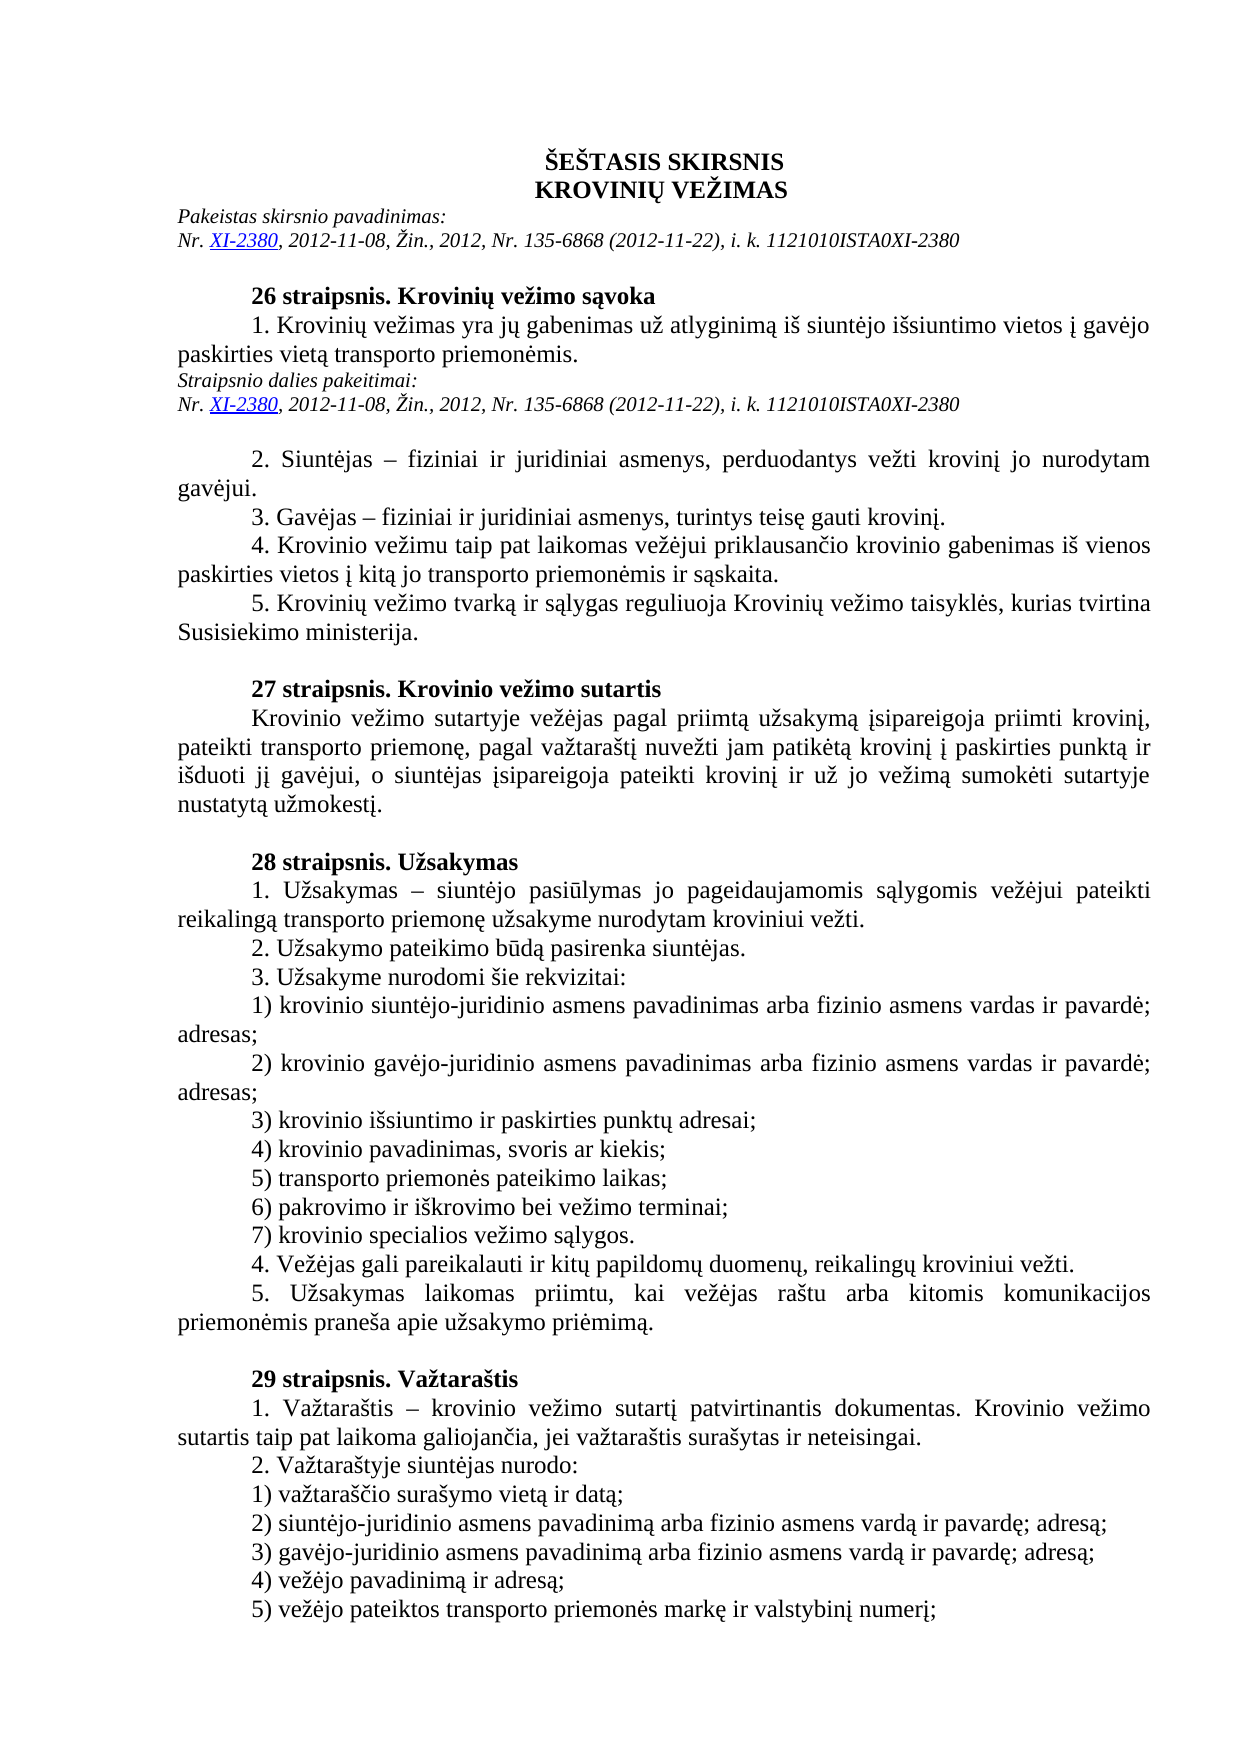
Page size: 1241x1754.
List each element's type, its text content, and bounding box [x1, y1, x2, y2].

text Nr. XI-2380, 2012-11-08, Žin., 2012, Nr. 135-6868 (2012-11-22), i. k. 1121010ISTA0XI-2380 [177, 228, 1152, 252]
text Pakeistas skirsnio pavadinimas: [177, 204, 1152, 228]
text 26 straipsnis. Krovinių vežimo sąvoka [177, 281, 1152, 310]
text Straipsnio dalies pakeitimai: [177, 367, 1152, 392]
text 4) krovinio pavadinimas, svoris ar kiekis; [177, 1134, 1152, 1163]
text Nr. XI-2380, 2012-11-08, Žin., 2012, Nr. 135-6868 (2012-11-22), i. k. 1121010ISTA0XI-2380 [177, 392, 1152, 416]
text KROVINIŲ VEŽIMAS [177, 176, 1152, 204]
text 27 straipsnis. Krovinio vežimo sutartis [177, 674, 1152, 703]
text 1. Užsakymas – siuntėjo pasiūlymas jo pageidaujamomis sąlygomis vežėjui pateikti reikalingą transporto priemonę užsakyme nurodytam kroviniui vežti. [177, 876, 1152, 933]
text 5) transporto priemonės pateikimo laikas; [177, 1163, 1152, 1192]
text 2. Užsakymo pateikimo būdą pasirenka siuntėjas. [177, 933, 1152, 962]
text 2. Siuntėjas – fiziniai ir juridiniai asmenys, perduodantys vežti krovinį jo nurodytam gavėjui. [177, 444, 1152, 502]
text 4) vežėjo pavadinimą ir adresą; [177, 1566, 1152, 1594]
text 5. Krovinių vežimo tvarką ir sąlygas reguliuoja Krovinių vežimo taisyklės, kurias tvirtina Susisiekimo ministerija. [177, 588, 1152, 646]
text 4. Krovinio vežimu taip pat laikomas vežėjui priklausančio krovinio gabenimas iš vienos paskirties vietos į kitą jo transporto priemonėmis ir sąskaita. [177, 531, 1152, 588]
text 7) krovinio specialios vežimo sąlygos. [177, 1221, 1152, 1249]
text 28 straipsnis. Užsakymas [177, 847, 1152, 876]
text 1. Krovinių vežimas yra jų gabenimas už atlyginimą iš siuntėjo išsiuntimo vietos į gavėjo paskirties vietą transporto priemonėmis. [177, 310, 1152, 367]
text 2) siuntėjo-juridinio asmens pavadinimą arba fizinio asmens vardą ir pavardę; adresą; [177, 1508, 1152, 1537]
text 3) gavėjo-juridinio asmens pavadinimą arba fizinio asmens vardą ir pavardę; adresą; [177, 1537, 1152, 1566]
text ŠEŠTASIS skirsnis [177, 147, 1152, 176]
text 29 straipsnis. Važtaraštis [177, 1364, 1152, 1393]
text 1. Važtaraštis – krovinio vežimo sutartį patvirtinantis dokumentas. Krovinio vežimo sutartis taip pat laikoma galiojančia, jei važtaraštis surašytas ir neteisingai. [177, 1393, 1152, 1451]
text 1) važtaraščio surašymo vietą ir datą; [177, 1479, 1152, 1508]
text 6) pakrovimo ir iškrovimo bei vežimo terminai; [177, 1192, 1152, 1221]
text 5. Užsakymas laikomas priimtu, kai vežėjas raštu arba kitomis komunikacijos priemonėmis praneša apie užsakymo priėmimą. [177, 1278, 1152, 1336]
text 3. Gavėjas – fiziniai ir juridiniai asmenys, turintys teisę gauti krovinį. [177, 502, 1152, 531]
text 3. Užsakyme nurodomi šie rekvizitai: [177, 962, 1152, 991]
text 4. Vežėjas gali pareikalauti ir kitų papildomų duomenų, reikalingų kroviniui vežti. [177, 1249, 1152, 1278]
text 2) krovinio gavėjo-juridinio asmens pavadinimas arba fizinio asmens vardas ir pavardė; adresas; [177, 1048, 1152, 1106]
text 3) krovinio išsiuntimo ir paskirties punktų adresai; [177, 1106, 1152, 1134]
text 5) vežėjo pateiktos transporto priemonės markę ir valstybinį numerį; [177, 1594, 1152, 1623]
text Krovinio vežimo sutartyje vežėjas pagal priimtą užsakymą įsipareigoja priimti krovinį, pateikti transporto priemonę, pagal važtaraštį nuvežti jam patikėtą krovinį į paskirties punktą ir išduoti jį gavėjui, o siuntėjas įsipareigoja pateikti krovinį ir už jo vežimą sumokėti sutartyje nustatytą užmokestį. [177, 703, 1152, 818]
text 2. Važtaraštyje siuntėjas nurodo: [177, 1451, 1152, 1479]
text 1) krovinio siuntėjo-juridinio asmens pavadinimas arba fizinio asmens vardas ir pavardė; adresas; [177, 991, 1152, 1048]
